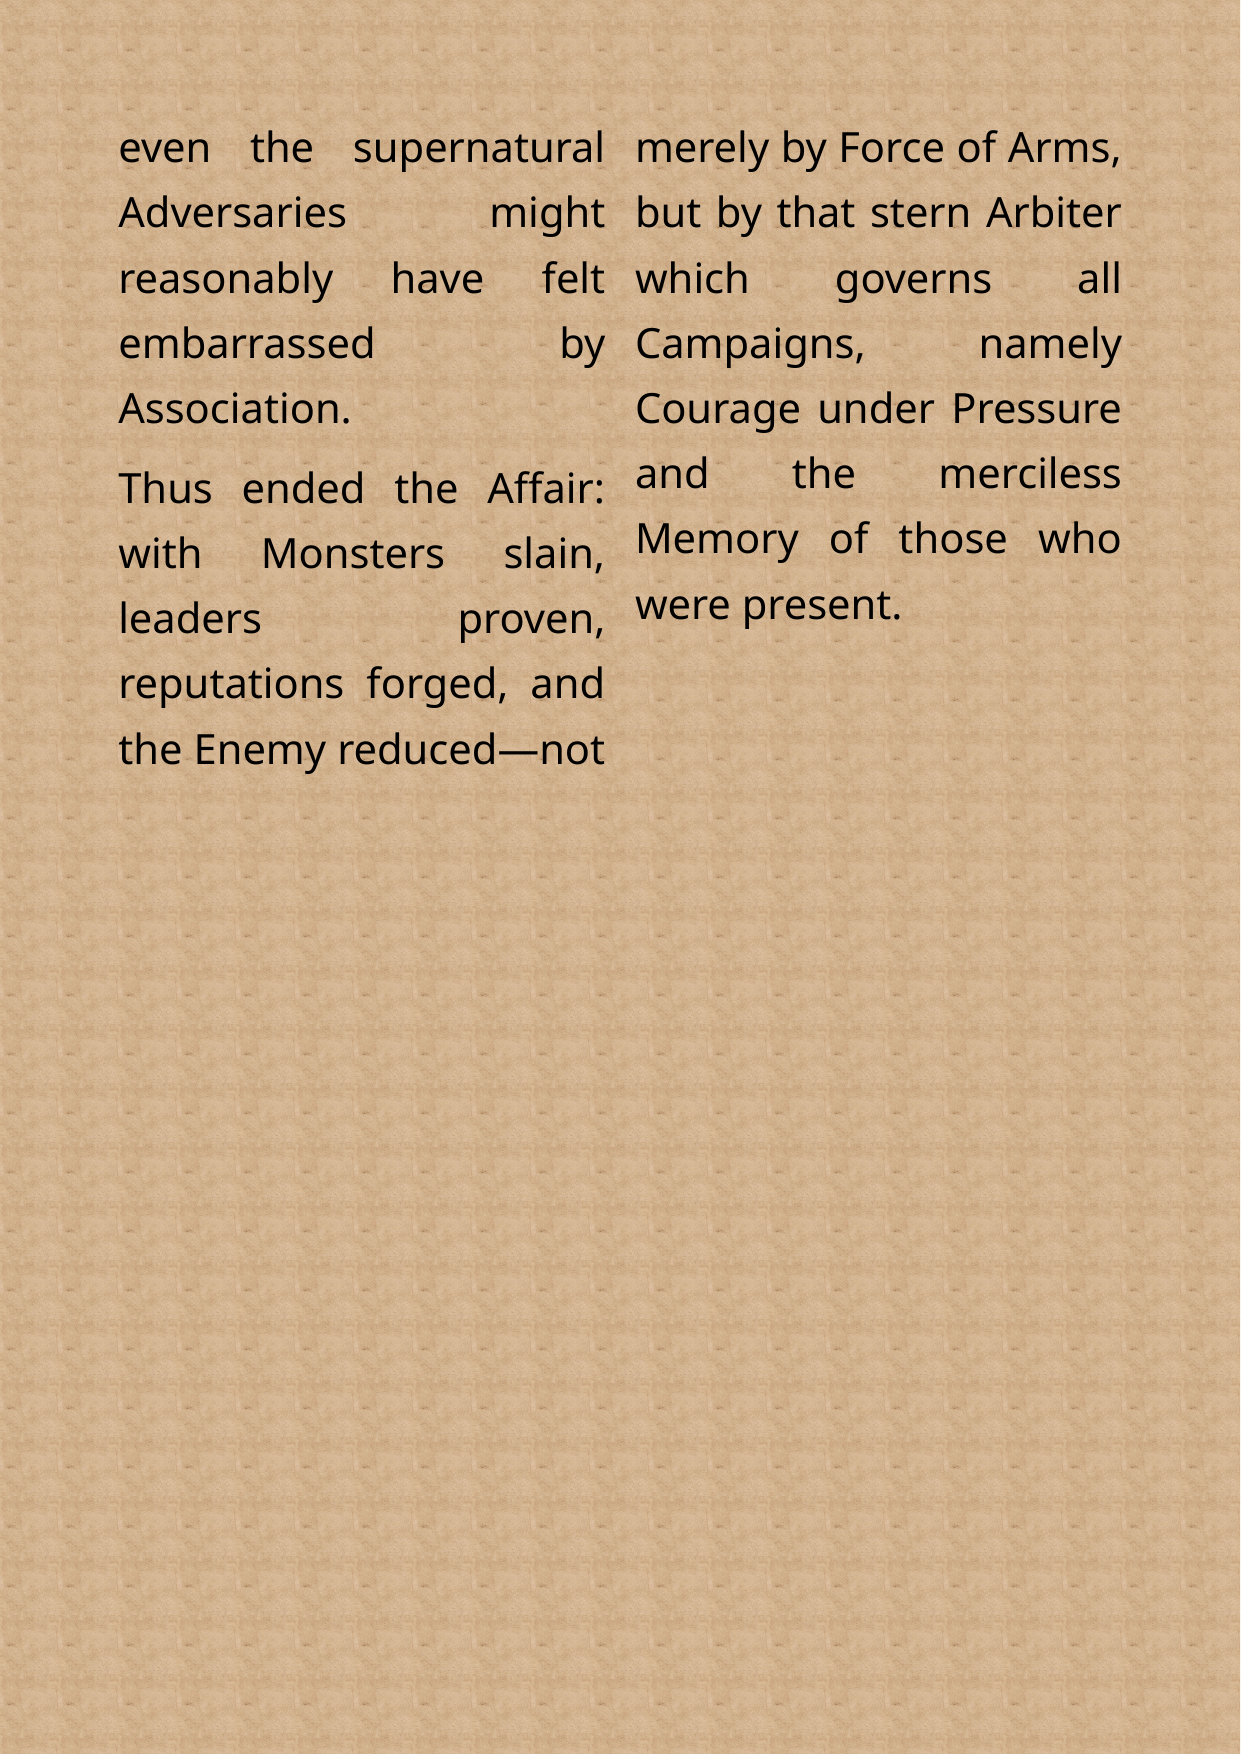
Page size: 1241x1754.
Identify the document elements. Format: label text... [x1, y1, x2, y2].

text Thus ended the Affair: with Monsters slain, leaders proven, reputations forged, and the Enemy reduced—not [118, 459, 605, 776]
picture [0, 0, 1241, 1754]
text merely by Force of Arms, but by that stern Arbiter which governs all Campaigns, namely Courage under Pressure and the merciless Memory of those who were present. [635, 118, 1122, 631]
text even the supernatural Adversaries might reasonably have felt embarrassed by Association. [118, 118, 605, 436]
